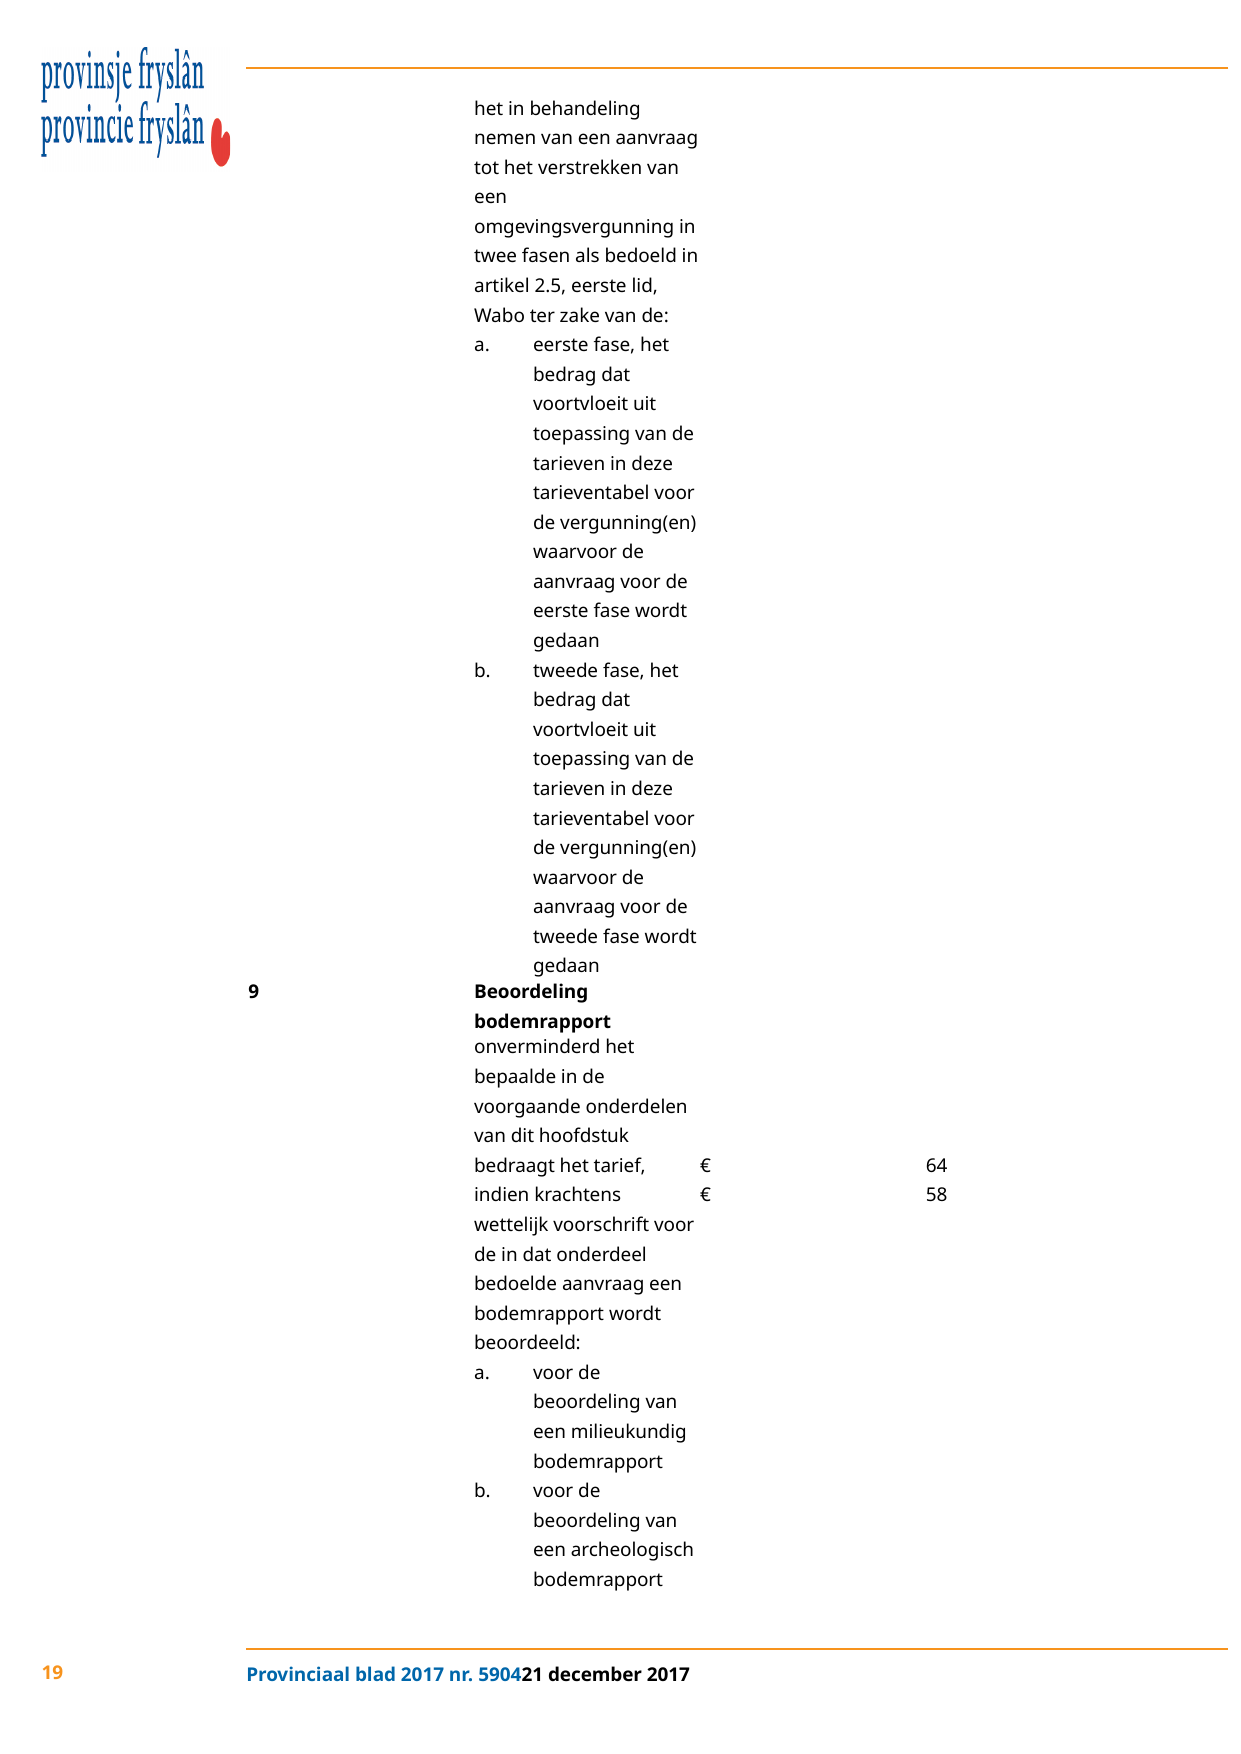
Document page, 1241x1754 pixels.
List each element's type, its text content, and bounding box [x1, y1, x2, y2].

table_cell Beoordeling bodemrapport [474, 979, 700, 1034]
table_cell € € [700, 1034, 926, 1592]
table_cell onverminderd het bepaalde in de voorgaande onderdelen van dit hoofdstuk bedraagt het tarief, indien krachtens wettelijk voorschrift voor de in dat onderdeel bedoelde aanvraag een bodemrapport wordt beoordeeld: voor de beoordeling van een milieukundig bodemrapport voor de beoordeling van een archeologisch bodemrapport [474, 1034, 700, 1592]
table_cell [248, 95, 474, 978]
table_cell 64 58 [926, 1034, 1152, 1592]
picture [41, 47, 231, 172]
table_cell 9 [248, 979, 474, 1034]
table_cell [248, 1034, 474, 1592]
table_cell [700, 95, 926, 978]
table_cell [926, 95, 1152, 978]
table_cell [700, 979, 926, 1034]
table_cell het in behandeling nemen van een aanvraag tot het verstrekken van een omgevingsvergunning in twee fasen als bedoeld in artikel 2.5, eerste lid, Wabo ter zake van de: eerste fase, het bedrag dat voortvloeit uit toepassing van de tarieven in deze tarieventabel voor de vergunning(en) waarvoor de aanvraag voor de eerste fase wordt gedaan tweede fase, het bedrag dat voortvloeit uit toepassing van de tarieven in deze tarieventabel voor de vergunning(en) waarvoor de aanvraag voor de tweede fase wordt gedaan [474, 95, 700, 978]
table_cell [926, 979, 1152, 1034]
